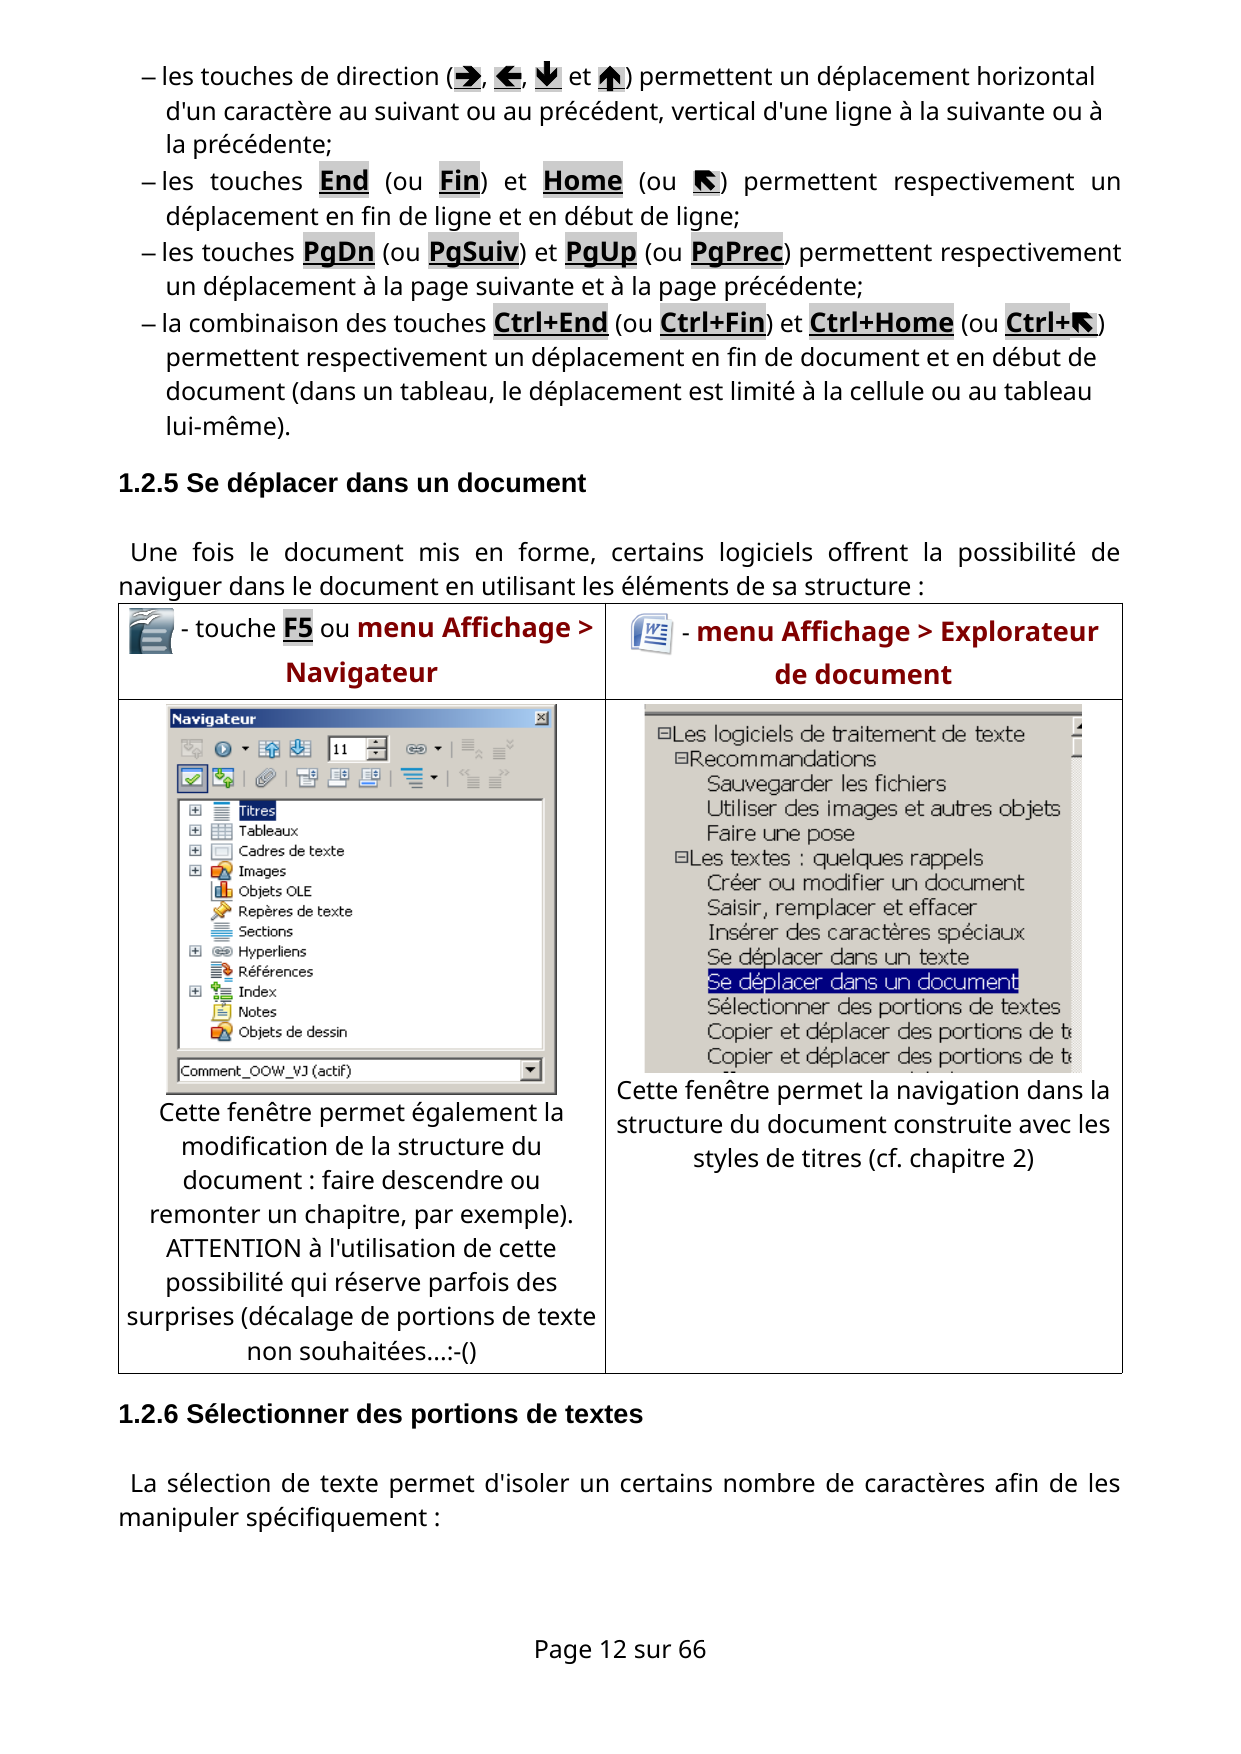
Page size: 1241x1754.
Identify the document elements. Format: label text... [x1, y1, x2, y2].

table_header - menu Affichage > Explorateur de document [606, 604, 1122, 698]
picture [129, 608, 175, 654]
table_cell Cette fenêtre permet également la modification de la structure du document : faire descendre ou remonter un chapitre, par exemple). ATTENTION à l'utilisation de cette possibilité qui réserve parfois des surprises (décalage de portions de texte non souhaitées...:-() [119, 700, 605, 1373]
list les touches de direction (, ,  et ) permettent un déplacement horizontal d'un caractère au suivant ou au précédent, vertical d'une ligne à la suivante ou à la précédente; [130, 59, 1122, 161]
table_cell Cette fenêtre permet la navigation dans la structure du document construite avec les styles de titres (cf. chapitre 2) [606, 700, 1122, 1373]
list les touches PgDn (ou PgSuiv) et PgUp (ou PgPrec) permettent respectivement un déplacement à la page suivante et à la page précédente; [130, 232, 1122, 303]
table_header - touche F5 ou menu Affichage > Navigateur [119, 604, 605, 698]
list les touches End (ou Fin) et Home (ou ) permettent respectivement un déplacement en fin de ligne et en début de ligne; [130, 161, 1122, 232]
subtitle Se déplacer dans un document [118, 467, 1122, 498]
picture [166, 704, 557, 1095]
text La sélection de texte permet d'isoler un certains nombre de caractères afin de les manipuler spécifiquement : [118, 1465, 1122, 1533]
text Une fois le document mis en forme, certains logiciels offrent la possibilité de naviguer dans le document en utilisant les éléments de sa structure : [118, 534, 1122, 603]
subtitle Sélectionner des portions de textes [118, 1398, 1122, 1429]
list la combinaison des touches Ctrl+End (ou Ctrl+Fin) et Ctrl+Home (ou Ctrl+) permettent respectivement un déplacement en fin de document et en début de document (dans un tableau, le déplacement est limité à la cellule ou au tableau lui-même). [130, 303, 1122, 442]
picture [627, 608, 675, 656]
